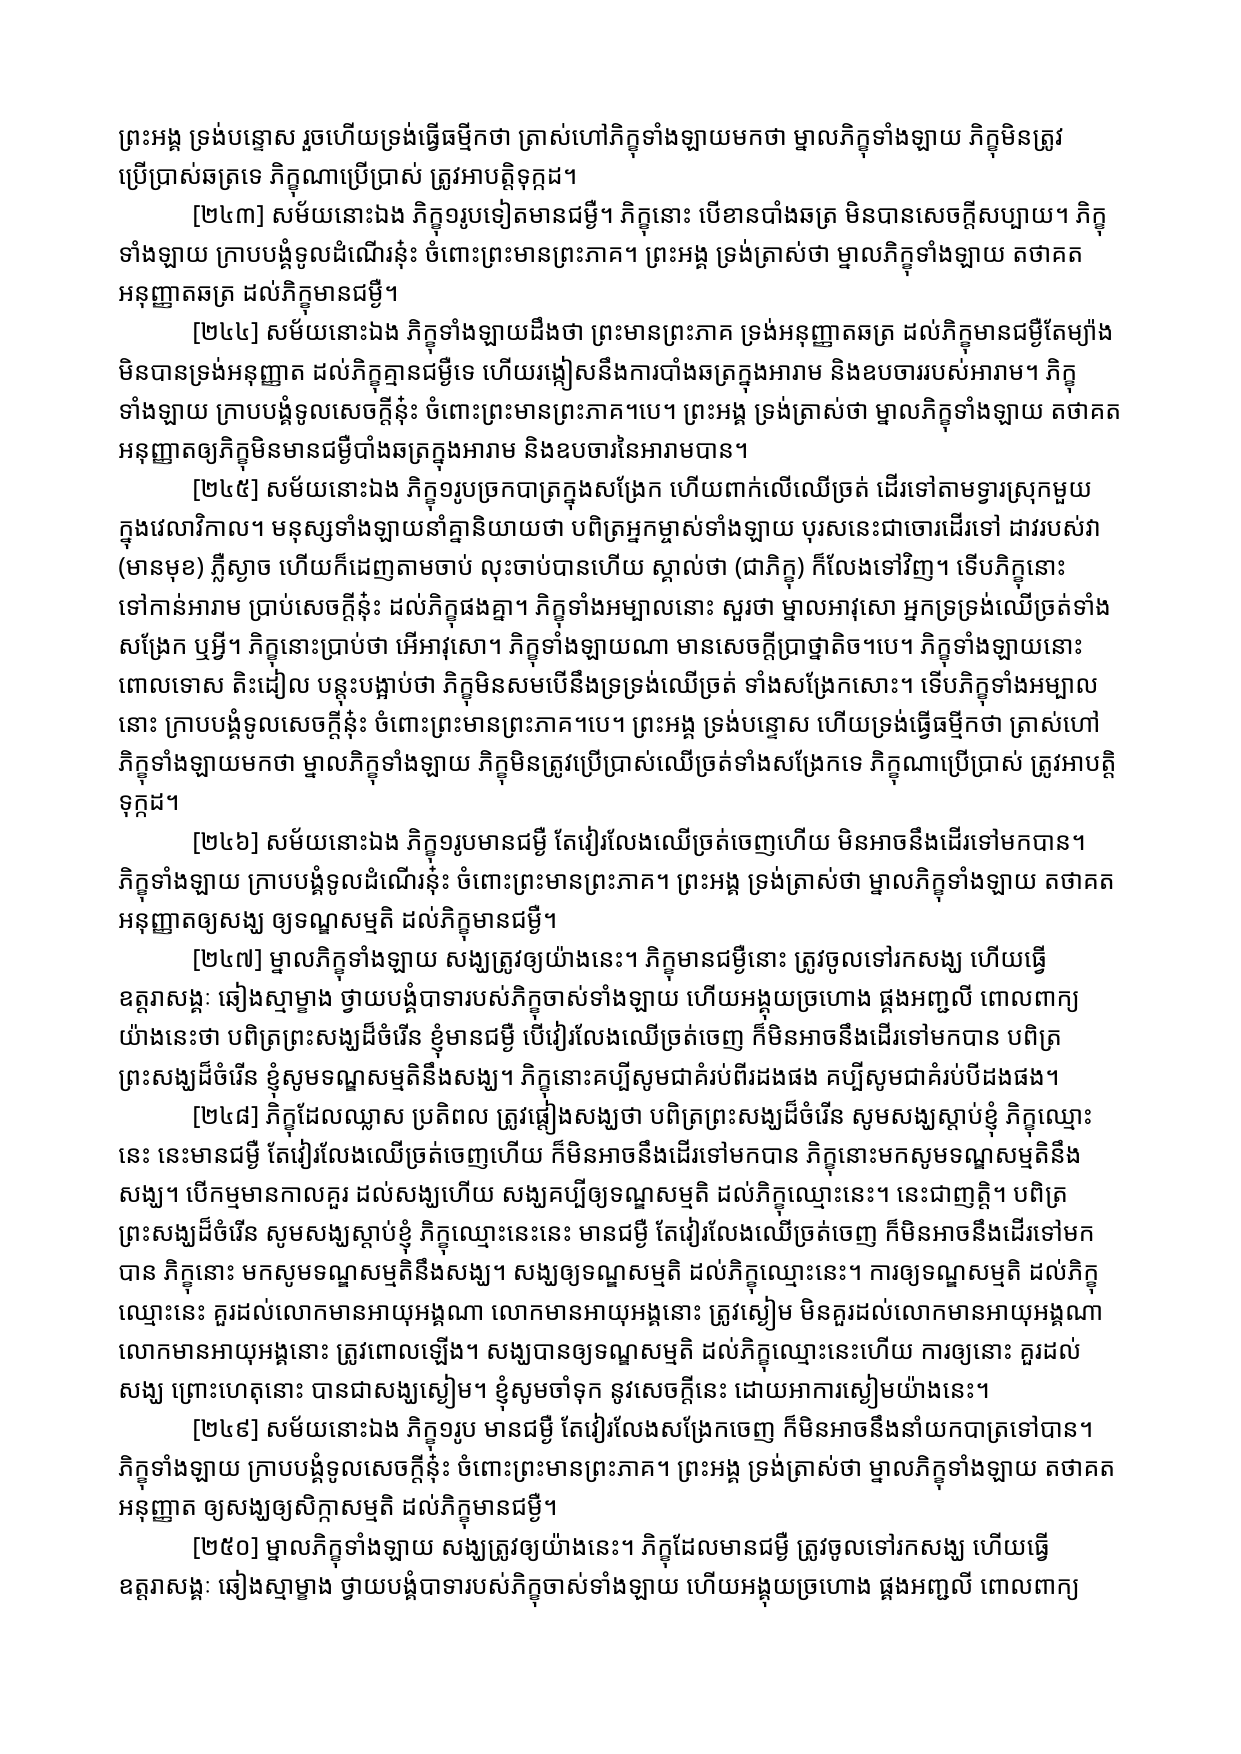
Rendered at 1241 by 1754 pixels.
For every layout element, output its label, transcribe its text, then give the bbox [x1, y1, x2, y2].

text [២៤៧] ម្នាលភិក្ខុទាំងឡាយ សង្ឃត្រូវឲ្យយ៉ាងនេះ។ ភិក្ខុមានជម្ងឺនោះ ត្រូវចូលទៅរក​សង្ឃ ហើយធ្វើឧត្តរាសង្គៈ ឆៀងស្មាម្ខាង ថ្វាយបង្គំបាទារបស់ភិក្ខុចាស់ទាំងឡាយ ហើយអង្គុយ​ច្រហោង ផ្គងអញ្ជលី ពោលពាក្យយ៉ាងនេះថា បពិត្រព្រះសង្ឃដ៏ចំរើន ខ្ញុំមានជម្ងឺ បើវៀរលែង​ឈើ​ច្រត់​ចេញ ក៏មិនអាចនឹងដើរទៅមកបាន បពិត្រព្រះសង្ឃដ៏ចំរើន ខ្ញុំសូមទណ្ឌសម្មតិ​នឹង​សង្ឃ។ ភិក្ខុនោះគប្បីសូមជាគំរប់ពីរដងផង គប្បីសូមជាគំរប់បីដងផង។ [118, 941, 1122, 1092]
text [២៤២] សម័យនោះឯង ពួកឆព្វគ្គិយភិក្ខុបាំងឆត្រដើរទៅ។ សម័យនោះឯង មានឧបាសក​ម្នាក់​ដើរទៅកាន់ឱទ្យាន ជាមួយនឹងពួកសាវ័ក របស់​អាជីវកជាច្រើននាក់។ សាវ័ករបស់អាជីវក​ទាំងឡាយនោះ បានឃើញពួកឆព្វគ្គិយភិក្ខុបាំងឆត្រ ដើរមកអំពីចម្ងាយលឹមៗ លុះឃើញហើយ ក៏និយាយនឹងឧបាសកនោះយ៉ាងនេះថា លោកទាំងអម្បាលនេះ ជាជីតុនរបស់អ្នក លោកបាំង​ឆត្រ​ដើរមក ដូចជាពួកមហាមាត្យត្រួតពល។ ឧបាសកនោះក៏តបថា លោកទាំងអម្បាល​នេះ មិនមែនជាភិក្ខុទេ គឺជាបរិព្វាជក។ ពួកសាវ័កអាជីវក និងឧបាសក ក៏ភ្នាល់គ្នា​ដោយពាក្យថា ភិក្ខុ (ឬ) មិនមែនជាភិក្ខុ។ ទើប​ឧបាសកនោះ ដើរចូលទៅជិត មើល​ស្គាល់ច្បាស់ ក៏ពោលទោស តិះដៀល បន្តុះបង្អាប់ថា ហេតុអ្វីក៏លោកម្ចាស់ដ៏ចំរើន បាំងឆត្រដើរ។ ភិក្ខុទាំងឡាយ បានឮ​ឧបាសក​នោះ ពោលទោស តិះដៀល បន្តុះបង្អាប់ដូច្នោះ។ ទើប​ភិក្ខុទាំងនោះ ក្រាបបង្គំទូល​សេចក្តីនុ៎ះ ចំពោះ​ព្រះមានព្រះភាគ។ ព្រះអង្គ ទ្រង់ត្រាស់ថា ម្នាលភិក្ខុទាំងឡាយ (អំពើនោះ) ពិតមែនឬ។បេ។ ភិក្ខុទាំងអម្បាលនោះ ក្រាបទូលថា បពិត្រព្រះមានព្រះភាគ ពិតមែន។បេ។ ព្រះអង្គ ទ្រង់បន្ទោស រួចហើយទ្រង់ធ្វើធម្មីកថា ត្រាស់​ហៅភិក្ខុទាំងឡាយមកថា ម្នាលភិក្ខុ​ទាំងឡាយ ភិក្ខុមិនត្រូវប្រើប្រាស់ឆត្រទេ ភិក្ខុណាប្រើប្រាស់ ត្រូវអាបត្តិទុក្កដ។ [118, 118, 1122, 191]
text [២៤៦] សម័យនោះឯង ភិក្ខុ១រូបមានជម្ងឺ តែវៀរលែងឈើច្រត់ចេញហើយ មិនអាច​នឹងដើរទៅមកបាន។ ភិក្ខុទាំងឡាយ ក្រាបបង្គំទូលដំណើរនុ៎ះ ចំពោះ​ព្រះមានព្រះភាគ។ ព្រះអង្គ ទ្រង់ត្រាស់ថា ម្នាលភិក្ខុទាំងឡាយ តថាគតអនុញ្ញាតឲ្យសង្ឃ ឲ្យទណ្ឌសម្មតិ ដល់ភិក្ខុ​មានជម្ងឺ។ [118, 823, 1122, 936]
text [២៤៤] សម័យនោះឯង ភិក្ខុទាំងឡាយដឹងថា ព្រះមានព្រះភាគ ទ្រង់អនុញ្ញាតឆត្រ ដល់​ភិក្ខុមានជម្ងឺតែម្យ៉ាង មិនបានទ្រង់អនុញ្ញាត ដល់ភិក្ខុគ្មានជម្ងឺទេ ហើយរង្កៀសនឹងការបាំងឆត្រ​ក្នុងអារាម និងឧបចាររបស់អារាម។ ភិក្ខុទាំងឡាយ ក្រាបបង្គំទូលសេចក្តីនុ៎ះ ចំពោះ​ព្រះមាន​ព្រះ​ភាគ។បេ។ ព្រះអង្គ ទ្រង់ត្រាស់ថា ម្នាលភិក្ខុទាំងឡាយ តថាគតអនុញ្ញាតឲ្យ​ភិក្ខុ​មិនមានជម្ងឺ​បាំងឆត្រ​ក្នុងអារាម និងឧបចារនៃអារាមបាន។ [118, 314, 1122, 466]
text [២៤៥] សម័យនោះឯង ភិក្ខុ១រូបច្រកបាត្រក្នុងសង្រែក ហើយពាក់លើឈើច្រត់ ដើរទៅ​តាមទ្វារស្រុកមួយ ក្នុងវេលាវិកាល។ មនុស្សទាំងឡាយនាំគ្នានិយាយថា បពិត្រអ្នកម្ចាស់​ទាំង​ឡាយ បុរសនេះជាចោរដើរទៅ ដាវរបស់វា (មានមុខ) ភ្លឺស្ងាច ហើយក៏ដេញតាមចាប់ លុះចាប់​បានហើយ ស្គាល់ថា (ជាភិក្ខុ) ក៏លែងទៅវិញ។ ទើបភិក្ខុនោះទៅកាន់អារាម ប្រាប់​សេចក្តីនុ៎ះ ដល់ភិក្ខុផងគ្នា។ ភិក្ខុទាំងអម្បាលនោះ សួរថា ម្នាលអាវុសោ អ្នកទ្រទ្រង់ឈើច្រត់​ទាំងសង្រែក ឬអ្វី។ ភិក្ខុនោះប្រាប់ថា អើអាវុសោ។ ភិក្ខុទាំងឡាយណា មានសេចក្តីប្រាថ្នាតិច។បេ។ ភិក្ខុទាំងឡាយ​នោះ ពោលទោស តិះដៀល បន្តុះបង្អាប់ថា ភិក្ខុមិនសម​បើនឹងទ្រទ្រង់ឈើច្រត់ ទាំងសង្រែកសោះ។ ទើបភិក្ខុទាំងអម្បាលនោះ ក្រាបបង្គំទូលសេចក្តីនុ៎ះ ចំពោះ​ព្រះមានព្រះ​ភាគ។បេ។ ព្រះអង្គ ទ្រង់បន្ទោស ហើយទ្រង់ធ្វើធម្មីកថា ត្រាស់ហៅ​ភិក្ខុ​ទាំងឡាយមកថា ម្នាលភិក្ខុ​ទាំងឡាយ ភិក្ខុមិនត្រូវ​ប្រើប្រាស់ឈើច្រត់ទាំងសង្រែកទេ ភិក្ខុណា​ប្រើប្រាស់ ត្រូវអាបត្តិទុក្កដ។ [118, 471, 1122, 818]
text [២៤៩] សម័យនោះឯង ភិក្ខុ១រូប មានជម្ងឺ តែវៀរលែងសង្រែកចេញ ក៏មិនអាច​នឹងនាំ​យកបាត្រទៅបាន។ ភិក្ខុទាំងឡាយ ក្រាបបង្គំទូលសេចក្តីនុ៎ះ ចំពោះ​ព្រះមានព្រះភាគ។ ព្រះអង្គ ទ្រង់ត្រាស់ថា ម្នាលភិក្ខុទាំងឡាយ តថាគតអនុញ្ញាត ឲ្យសង្ឃឲ្យសិក្កាសម្មតិ ដល់ភិក្ខុមានជម្ងឺ។ [118, 1411, 1122, 1523]
text [២៤៨] ភិក្ខុដែលឈ្លាស ប្រតិពល ត្រូវផ្តៀងសង្ឃថា បពិត្រព្រះសង្ឃដ៏ចំរើន សូមសង្ឃ​ស្តាប់ខ្ញុំ ភិក្ខុឈ្មោះនេះ នេះមានជម្ងឺ តែវៀរលែងឈើច្រត់ចេញហើយ ក៏មិនអាច​នឹងដើរទៅ​មក​បាន ភិក្ខុនោះមកសូមទណ្ឌសម្មតិនឹងសង្ឃ។ បើកម្មមានកាលគួរ ដល់សង្ឃហើយ សង្ឃគប្បី​ឲ្យ​ទណ្ឌសម្មតិ ដល់ភិក្ខុឈ្មោះនេះ។ នេះជាញត្តិ។ បពិត្រព្រះសង្ឃដ៏ចំរើន សូម​សង្ឃ​ស្តាប់ខ្ញុំ ភិក្ខុ​ឈ្មោះ​នេះនេះ មានជម្ងឺ តែវៀរលែងឈើច្រត់ចេញ ក៏មិនអាចនឹងដើរទៅមកបាន ភិក្ខុនោះ មកសូមទណ្ឌសម្មតិនឹងសង្ឃ។ សង្ឃឲ្យទណ្ឌសម្មតិ ដល់ភិក្ខុឈ្មោះនេះ។ ការឲ្យទណ្ឌសម្មតិ ដល់ភិក្ខុឈ្មោះនេះ គួរដល់លោកមានអាយុអង្គណា លោកមានអាយុ​អង្គនោះ ត្រូវស្ងៀម មិនគួរដល់លោកមានអាយុអង្គណា លោកមានអាយុអង្គនោះ ត្រូវពោលឡើង។ សង្ឃ​បានឲ្យទណ្ឌសម្មតិ ដល់ភិក្ខុឈ្មោះនេះហើយ ការឲ្យនោះ គួរដល់សង្ឃ ព្រោះហេតុនោះ បានជា​សង្ឃស្ងៀម។ ខ្ញុំសូមចាំទុក នូវសេចក្តីនេះ ដោយអាការស្ងៀមយ៉ាងនេះ។ [118, 1097, 1122, 1406]
text [២៥០] ម្នាលភិក្ខុទាំងឡាយ សង្ឃត្រូវឲ្យយ៉ាងនេះ។ ភិក្ខុដែលមានជម្ងឺ ត្រូវចូលទៅរកសង្ឃ ហើយធ្វើ​ឧត្តរាសង្គៈ ឆៀងស្មាម្ខាង ថ្វាយបង្គំបាទារបស់ភិក្ខុចាស់ទាំងឡាយ ហើយអង្គុយច្រហោង ផ្គង​អញ្ជលី ពោលពាក្យយ៉ាងនេះថា បពិត្រព្រះសង្ឃដ៏ចំរើន ខ្ញុំមានជម្ងឺ បើវៀរលែងសង្រែកចេញ ក៏មិនអាចនាំយកបាត្រទៅបាន បពិត្រព្រះសង្ឃដ៏ចំរើន (ឥឡូវនេះ) ខ្ញុំមកសូមសិក្កាសម្មតិនឹង​សង្ឃ។ ភិក្ខុនោះ គប្បីសូមជាគំរប់ពីរដងផង គប្បីសូមជាគំរប់​បីដងផង។ [118, 1528, 1122, 1601]
text [២៤៣] សម័យនោះឯង ភិក្ខុ១រូបទៀតមានជម្ងឺ។ ភិក្ខុនោះ បើខានបាំងឆត្រ មិនបាន​សេចក្តីសប្បាយ។ ភិក្ខុទាំងឡាយ ក្រាបបង្គំទូលដំណើរនុ៎ះ ចំពោះ​ព្រះមានព្រះភាគ។ ព្រះអង្គ ទ្រង់ត្រាស់ថា ម្នាលភិក្ខុទាំងឡាយ តថាគតអនុញ្ញាតឆត្រ ដល់ភិក្ខុមានជម្ងឺ។ [118, 196, 1122, 309]
